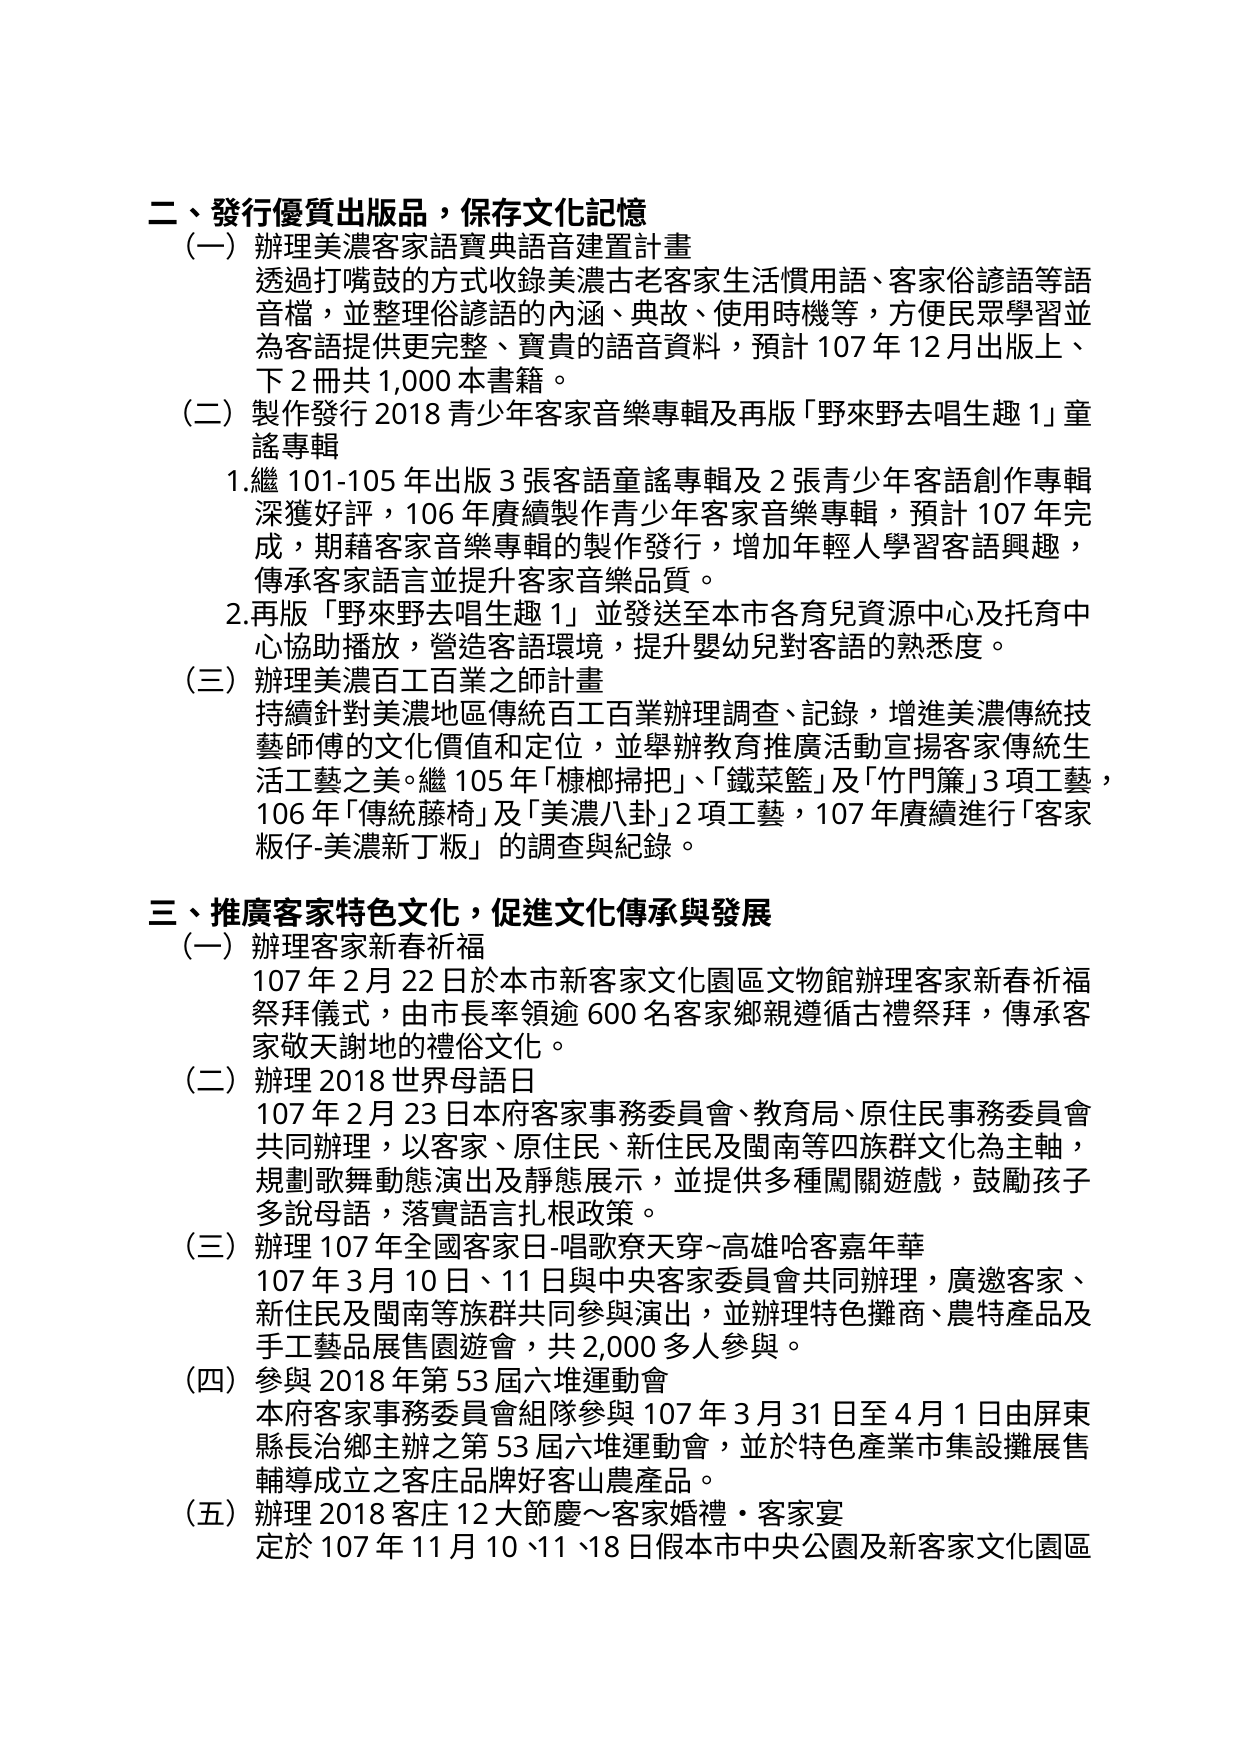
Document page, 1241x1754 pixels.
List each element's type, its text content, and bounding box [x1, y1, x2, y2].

text 透過打嘴鼓的方式收錄美濃古老客家生活慣用語、客家俗諺語等語音檔，並整理俗諺語的內涵、典故、使用時機等，方便民眾學習並為客語提供更完整、寶貴的語音資料，預計107年12月出版上、下2冊共1,000本書籍。 [255, 264, 1092, 398]
text 2.再版「野來野去唱生趣1」並發送至本市各育兒資源中心及托育中心協助播放，營造客語環境，提升嬰幼兒對客語的熟悉度。 [225, 598, 1092, 664]
text 107年3月10日、11日與中央客家委員會共同辦理，廣邀客家、新住民及閩南等族群共同參與演出，並辦理特色攤商、農特產品及手工藝品展售園遊會，共2,000多人參與。 [255, 1264, 1092, 1364]
text （一）辦理美濃客家語寶典語音建置計畫 [148, 231, 1092, 264]
text 107年2月22日於本市新客家文化園區文物館辦理客家新春祈福祭拜儀式，由市長率領逾600名客家鄉親遵循古禮祭拜，傳承客家敬天謝地的禮俗文化。 [251, 964, 1092, 1064]
text 二、發行優質出版品，保存文化記憶 [148, 198, 1092, 231]
text 1.繼101-105年出版3張客語童謠專輯及2張青少年客語創作專輯深獲好評，106年賡續製作青少年客家音樂專輯，預計107年完成，期藉客家音樂專輯的製作發行，增加年輕人學習客語興趣，傳承客家語言並提升客家音樂品質。 [225, 464, 1092, 598]
text 定於107年11月10、11、18日假本市中央公園及新客家文化園區 [255, 1531, 1092, 1564]
text （三）辦理美濃百工百業之師計畫 [148, 664, 1092, 698]
text （一）辦理客家新春祈福 [164, 931, 1092, 964]
text 持續針對美濃地區傳統百工百業辦理調查、記錄，增進美濃傳統技藝師傅的文化價值和定位，並舉辦教育推廣活動宣揚客家傳統生活工藝之美。繼105年「槺榔掃把」、「鐵菜籃」及「竹門簾」3項工藝，106年「傳統藤椅」及「美濃八卦」2項工藝，107年賡續進行「客家粄仔-美濃新丁粄」的調查與紀錄。 [255, 698, 1092, 864]
text （三）辦理107年全國客家日-唱歌尞天穿~高雄哈客嘉年華 [148, 1231, 1092, 1264]
text （二）製作發行2018青少年客家音樂專輯及再版「野來野去唱生趣1」童謠專輯 [164, 398, 1092, 464]
text 本府客家事務委員會組隊參與107年3月31日至4月1日由屏東縣長治鄉主辦之第53屆六堆運動會，並於特色產業市集設攤展售輔導成立之客庄品牌好客山農產品。 [255, 1398, 1092, 1498]
text （二）辦理2018世界母語日 [148, 1064, 1092, 1098]
text （四）參與2018年第53屆六堆運動會 [148, 1364, 1092, 1398]
text 三、推廣客家特色文化，促進文化傳承與發展 [148, 898, 1092, 931]
text 107年2月23日本府客家事務委員會、教育局、原住民事務委員會共同辦理，以客家、原住民、新住民及閩南等四族群文化為主軸，規劃歌舞動態演出及靜態展示，並提供多種闖關遊戲，鼓勵孩子多說母語，落實語言扎根政策。 [255, 1098, 1092, 1231]
text （五）辦理2018客庄12大節慶〜客家婚禮‧客家宴 [148, 1498, 1092, 1531]
